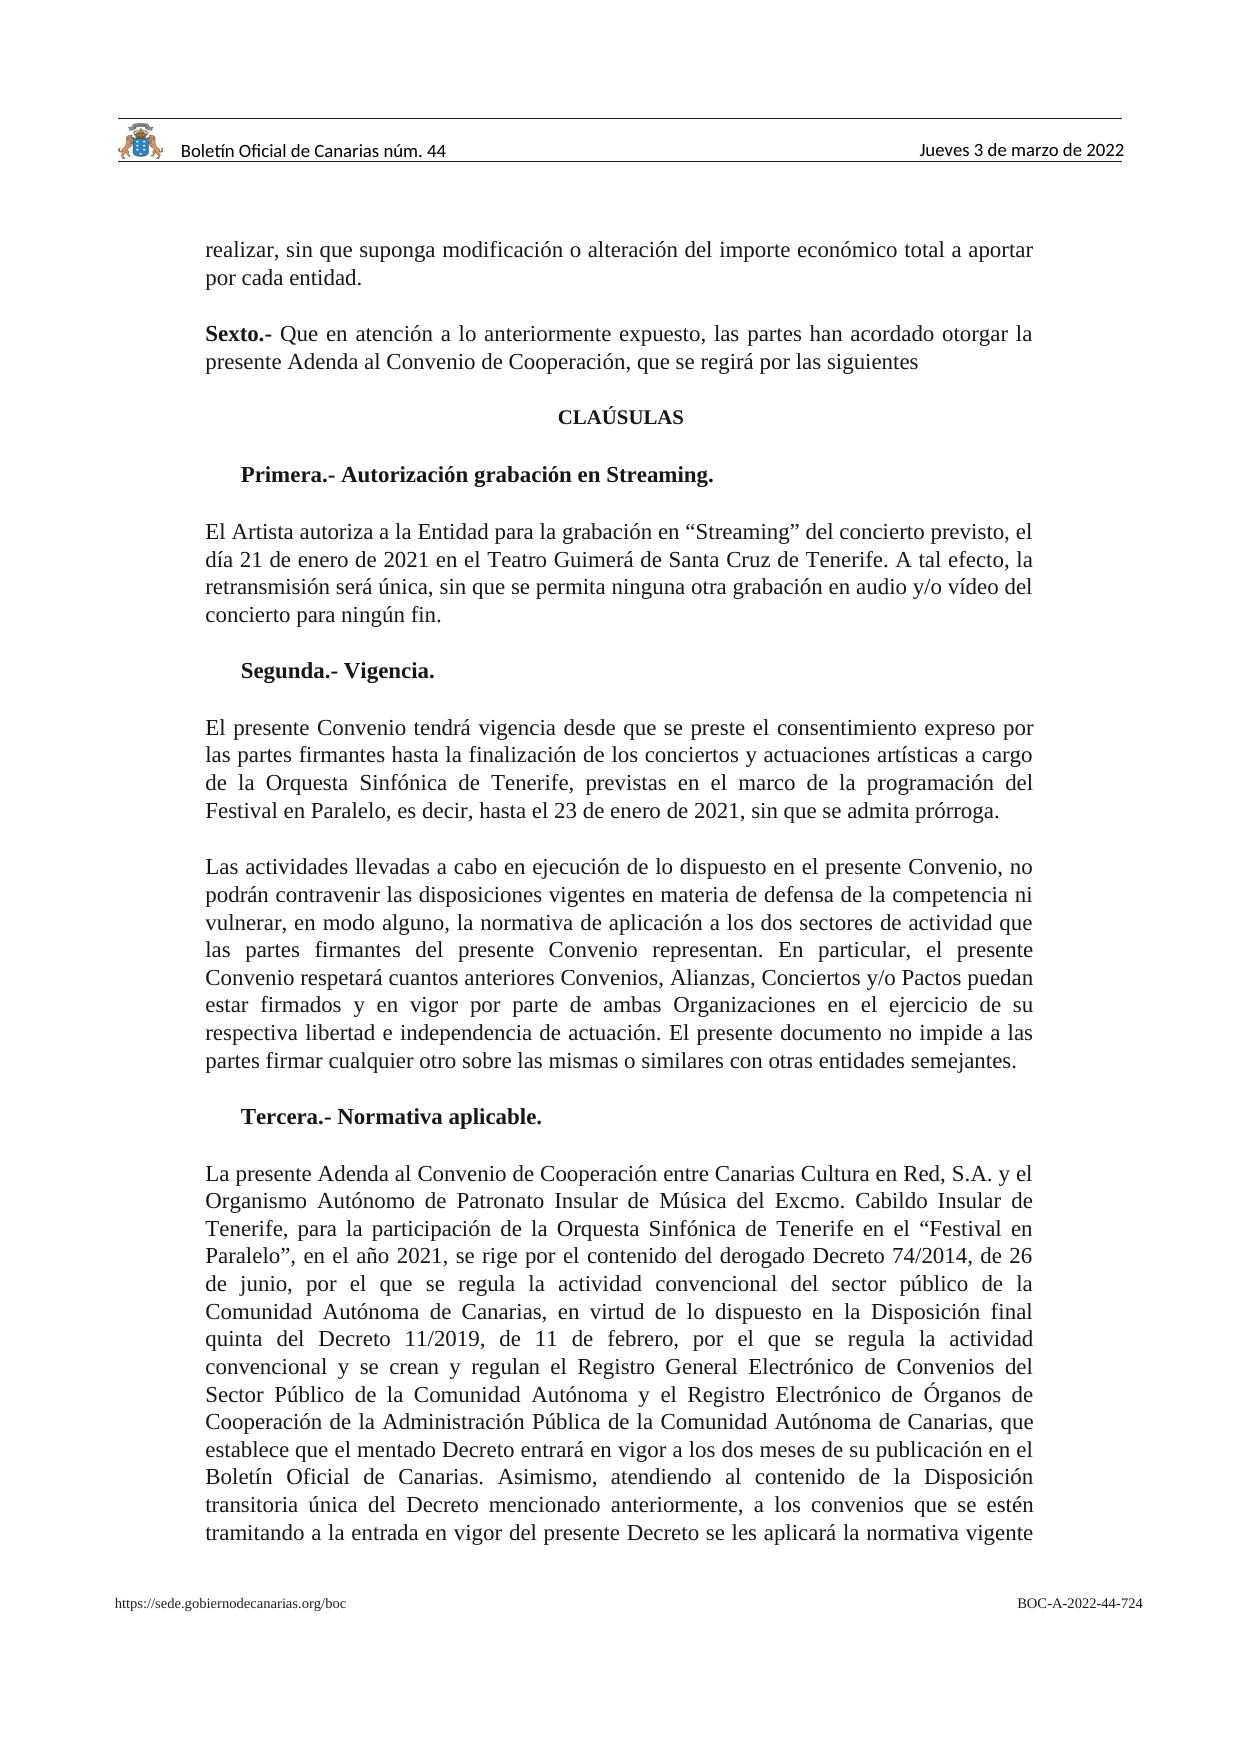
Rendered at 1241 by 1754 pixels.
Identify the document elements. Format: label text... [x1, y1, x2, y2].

text Las actividades llevadas a cabo en ejecución de lo dispuesto en el presente Convenio, no podrán contravenir las disposiciones vigentes en materia de defensa de la competencia ni vulnerar, en modo alguno, la normativa de aplicación a los dos sectores de actividad que las partes firmantes del presente Convenio representan. En particular, el presente Convenio respetará cuantos anteriores Convenios, Alianzas, Conciertos y/o Pactos puedan estar firmados y en vigor por parte de ambas Organizaciones en el ejercicio de su respectiva libertad e independencia de actuación. El presente documento no impide a las partes firmar cualquier otro sobre las mismas o similares con otras entidades semejantes. [205, 853, 1035, 1073]
text Primera.- Autorización grabación en Streaming. [241, 462, 1035, 488]
text Sexto.- Que en atención a lo anteriormente expuesto, las partes han acordado otorgar la presente Adenda al Convenio de Cooperación, que se regirá por las siguientes [205, 321, 1035, 374]
text El Artista autoriza a la Entidad para la grabación en “Streaming” del concierto previsto, el día 21 de enero de 2021 en el Teatro Guimerá de Santa Cruz de Tenerife. A tal efecto, la retransmisión será única, sin que se permita ninguna otra grabación en audio y/o vídeo del concierto para ningún fin. [205, 518, 1035, 627]
text Tercera.- Normativa aplicable. [241, 1103, 1035, 1130]
text realizar, sin que suponga modificación o alteración del importe económico total a aportar por cada entidad. [205, 236, 1035, 290]
text El presente Convenio tendrá vigencia desde que se preste el consentimiento expreso por las partes firmantes hasta la finalización de los conciertos y actuaciones artísticas a cargo de la Orquesta Sinfónica de Tenerife, previstas en el marco de la programación del Festival en Paralelo, es decir, hasta el 23 de enero de 2021, sin que se admita prórroga. [205, 714, 1035, 823]
subtitle CLAÚSULAS [207, 405, 1035, 429]
text La presente Adenda al Convenio de Cooperación entre Canarias Cultura en Red, S.A. y el Organismo Autónomo de Patronato Insular de Música del Excmo. Cabildo Insular de Tenerife, para la participación de la Orquesta Sinfónica de Tenerife en el “Festival en Paralelo”, en el año 2021, se rige por el contenido del derogado Decreto 74/2014, de 26 de junio, por el que se regula la actividad convencional del sector público de la Comunidad Autónoma de Canarias, en virtud de lo dispuesto en la Disposición final quinta del Decreto 11/2019, de 11 de febrero, por el que se regula la actividad convencional y se crean y regulan el Registro General Electrónico de Convenios del Sector Público de la Comunidad Autónoma y el Registro Electrónico de Órganos de Cooperación de la Administración Pública de la Comunidad Autónoma de Canarias, que establece que el mentado Decreto entrará en vigor a los dos meses de su publicación en el Boletín Oficial de Canarias. Asimismo, atendiendo al contenido de la Disposición transitoria única del Decreto mencionado anteriormente, a los convenios que se estén tramitando a la entrada en vigor del presente Decreto se les aplicará la normativa vigente [205, 1160, 1035, 1545]
text Segunda.- Vigencia. [241, 657, 1035, 684]
